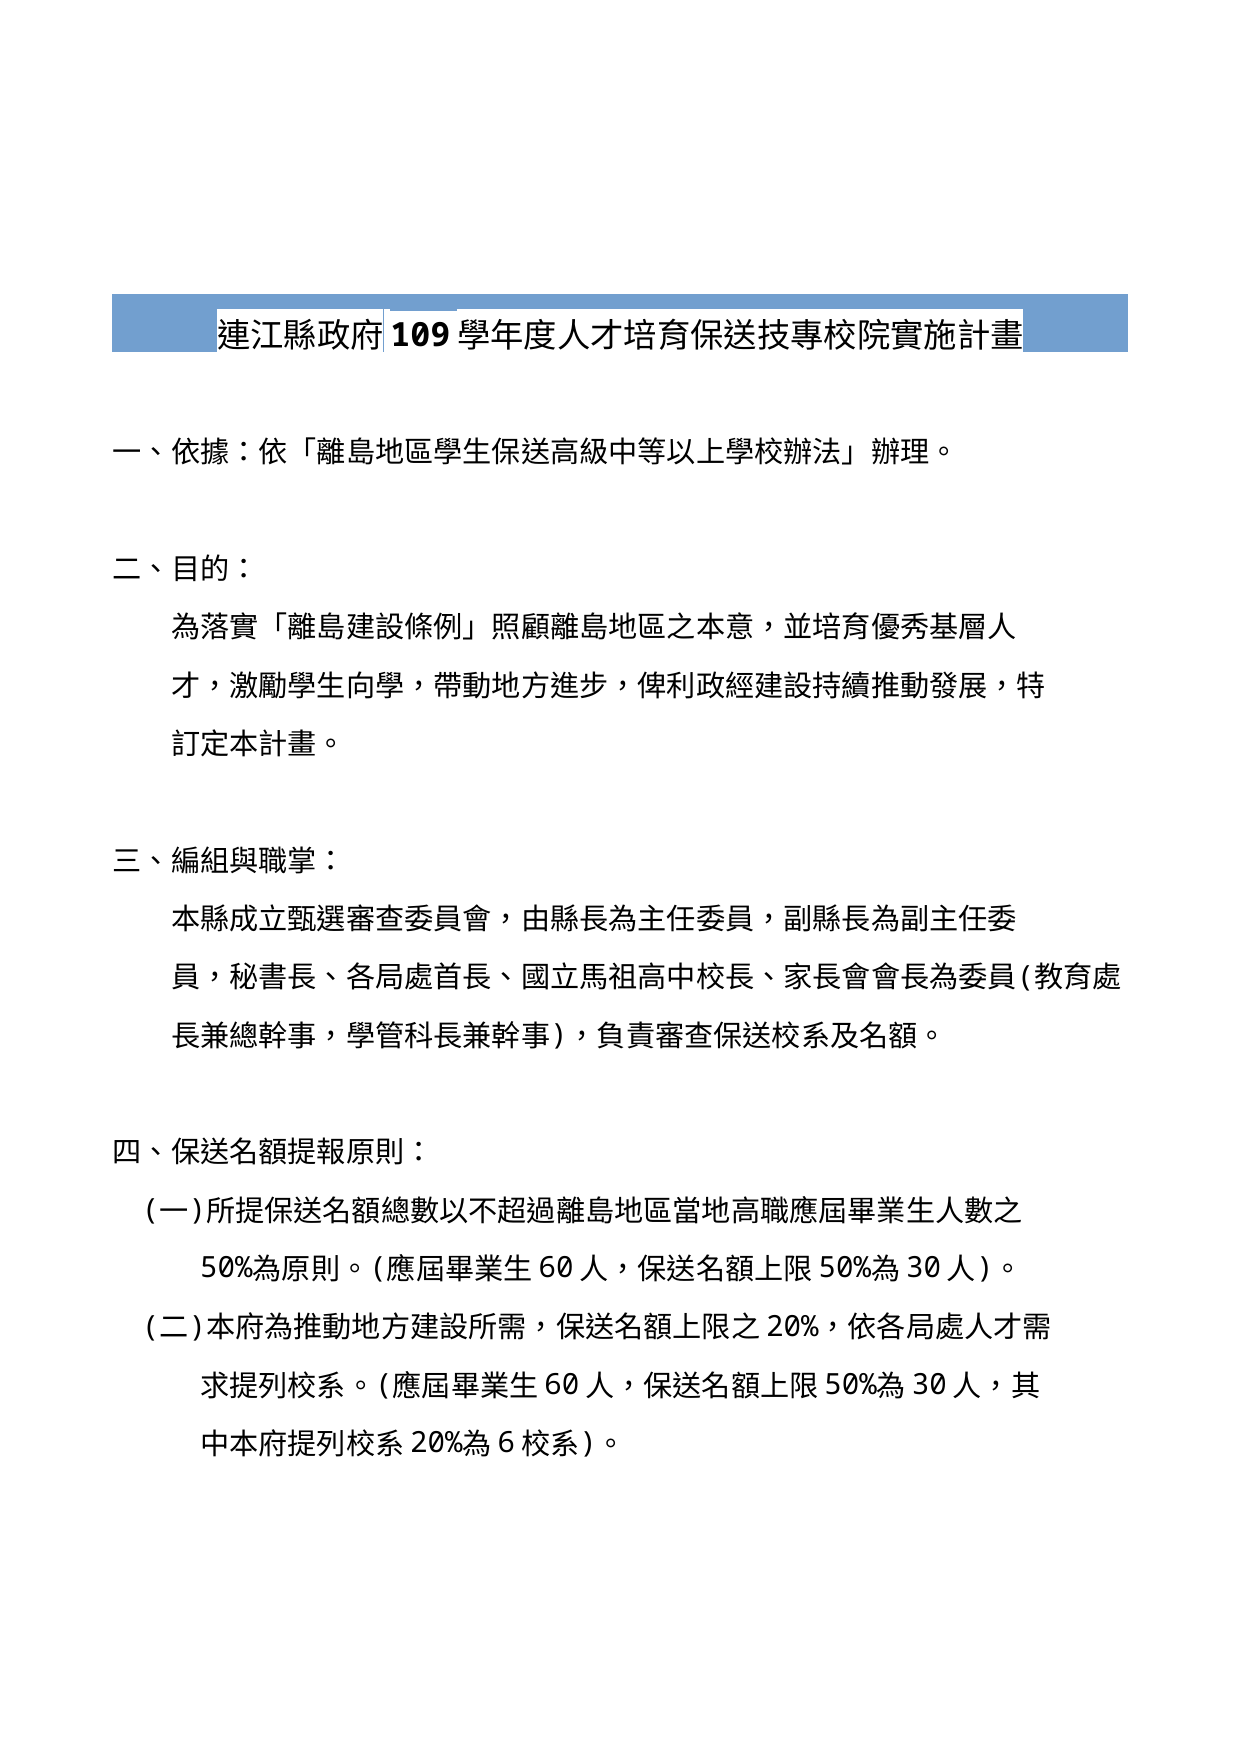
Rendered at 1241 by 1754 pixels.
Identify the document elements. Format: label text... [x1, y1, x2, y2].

text 長兼總幹事，學管科長兼幹事)，負責審查保送校系及名額。 [112, 994, 1128, 1052]
text 連江縣政府109學年度人才培育保送技專校院實施計畫 [112, 294, 1128, 352]
text 50%為原則。(應屆畢業生60人，保送名額上限50%為30人)。 [112, 1227, 1128, 1285]
text (二)本府為推動地方建設所需，保送名額上限之20%，依各局處人才需 [112, 1285, 1128, 1344]
text 員，秘書長、各局處首長、國立馬祖高中校長、家長會會長為委員(教育處 [112, 935, 1128, 994]
text 為落實「離島建設條例」照顧離島地區之本意，並培育優秀基層人 [112, 585, 1128, 644]
text 一、依據：依「離島地區學生保送高級中等以上學校辦法」辦理。 [112, 410, 1128, 469]
text 訂定本計畫。 [112, 702, 1128, 760]
text 四、保送名額提報原則： [112, 1110, 1128, 1169]
text 求提列校系。(應屆畢業生60人，保送名額上限50%為30人，其 [112, 1344, 1128, 1402]
text (一)所提保送名額總數以不超過離島地區當地高職應屆畢業生人數之 [112, 1169, 1128, 1227]
text 本縣成立甄選審查委員會，由縣長為主任委員，副縣長為副主任委 [112, 877, 1128, 935]
text 三、編組與職掌： [112, 819, 1128, 877]
text 中本府提列校系20%為6校系)。 [112, 1402, 1128, 1460]
text 二、目的： [112, 527, 1128, 585]
text 才，激勵學生向學，帶動地方進步，俾利政經建設持續推動發展，特 [112, 644, 1128, 702]
